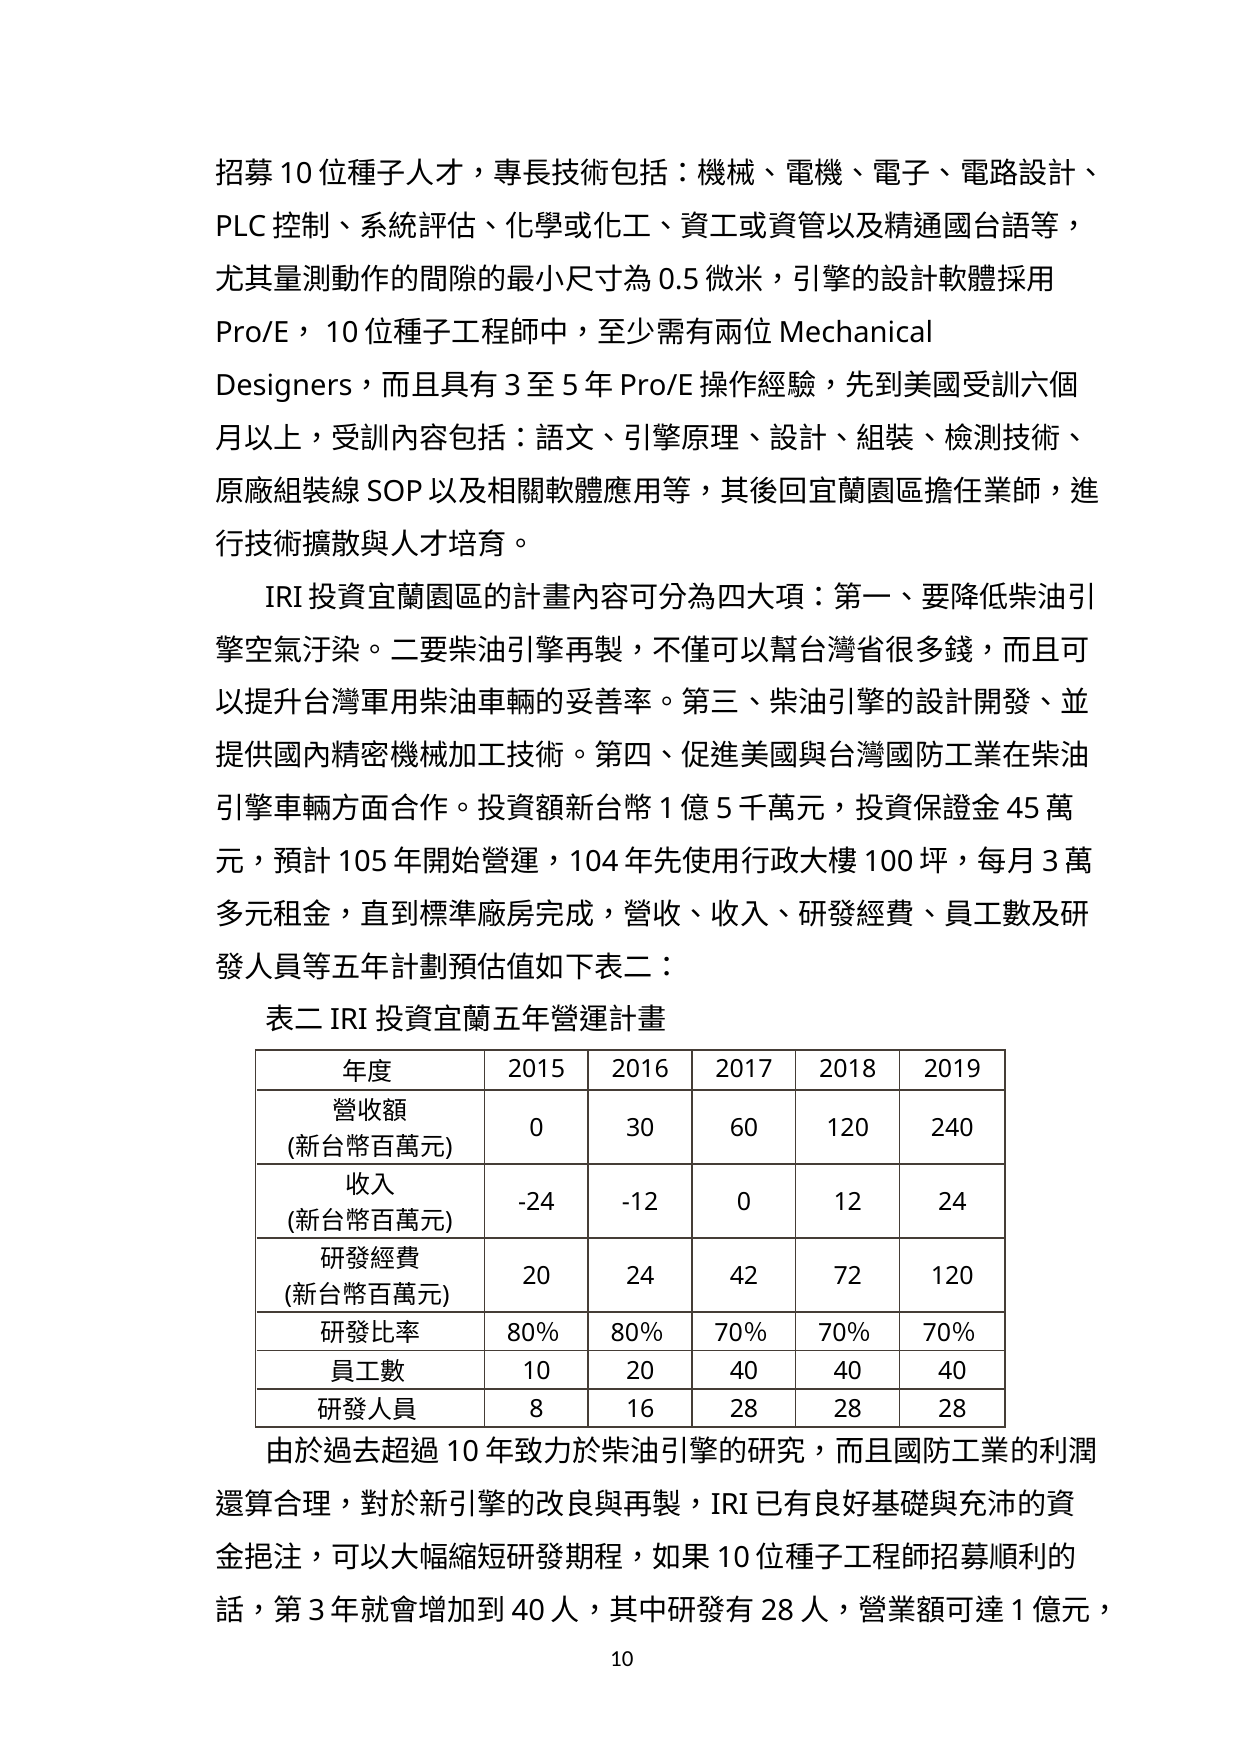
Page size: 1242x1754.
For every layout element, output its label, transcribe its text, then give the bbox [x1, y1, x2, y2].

table_header 2015 [485, 1051, 587, 1089]
table_cell 8 [485, 1390, 587, 1426]
table_cell 0 [485, 1091, 587, 1163]
table_cell 120 [796, 1091, 899, 1163]
table_cell 24 [589, 1239, 691, 1311]
table_cell 80％ [589, 1313, 691, 1349]
table_cell 20 [589, 1351, 691, 1388]
table_cell 12 [796, 1165, 899, 1237]
table_cell 0 [693, 1165, 795, 1237]
table_cell 營收額 (新台幣百萬元) [256, 1090, 484, 1163]
table_cell 員工數 [256, 1351, 484, 1388]
table_header 年度 [256, 1051, 484, 1089]
table_cell 收入 (新台幣百萬元) [256, 1164, 484, 1237]
table_cell 28 [900, 1390, 1004, 1426]
table_cell 20 [485, 1239, 587, 1311]
table_cell 24 [900, 1165, 1004, 1237]
table_cell 研發經費 (新台幣百萬元) [256, 1238, 484, 1311]
text IRI投資宜蘭園區的計畫內容可分為四大項：第一、要降低柴油引擎空氣汙染。二要柴油引擎再製，不僅可以幫台灣省很多錢，而且可以提升台灣軍用柴油車輛的妥善率。第三、柴油引擎的設計開發、並提供國內精密機械加工技術。第四、促進美國與台灣國防工業在柴油引擎車輛方面合作。投資額新台幣1億5千萬元，投資保證金45萬元，預計105年開始營運，104年先使用行政大樓100坪，每月3萬多元租金，直到標準廠房完成，營收、收入、研發經費、員工數及研發人員等五年計劃預估值如下表二： [215, 573, 1102, 985]
table_cell 70％ [796, 1313, 899, 1349]
text 表二 IRI 投資宜蘭五年營運計畫 [215, 996, 1102, 1038]
table_header 2019 [900, 1051, 1004, 1089]
text 由於過去超過10年致力於柴油引擎的研究，而且國防工業的利潤還算合理，對於新引擎的改良與再製，IRI已有良好基礎與充沛的資金挹注，可以大幅縮短研發期程，如果10位種子工程師招募順利的話，第3年就會增加到40人，其中研發有28人，營業額可達1億元，每個人的產值可達300萬元，收入方面，第1年虧2,400萬元，第2年虧1,200萬元，第3年打平，第4年把第2年虧的賺回來，第5年把第1年虧的賺回來，所以5年投資打平。初期加工部分需要台中精密機械加工廠商的支援，除了宜蘭科學園區3,000坪外，也找了宜蘭三星的土地30,000坪，花大概2億元作為量產基地外，也可能吸引台中的精密加工業者來宜蘭設廠，不僅現階段要在宜蘭進行悍馬車與M-60引擎再製，未來目標還要把生產線拉回來，產值將會很大，不是10家、20家，一個引擎會帶動一兩百家廠商，台塑汽車組裝35噸砂石卡車，一天做4台，零件向日本大陸買，一年營業額就可以達到80億台幣，預計泰國、越南的環保標準提高後，台灣汽車的銷售情形會更好，預計台灣環保標準提高後，採用美國柴油引擎取代日本柴油引擎情形大增，有機會共同來建構柴油引擎的精密機械加工機電整合園區。 [215, 1428, 1102, 1629]
table_cell 10 [485, 1351, 587, 1388]
table_cell 60 [693, 1091, 795, 1163]
table_cell 42 [693, 1239, 795, 1311]
table_header 2018 [796, 1051, 899, 1089]
table_cell 40 [900, 1351, 1004, 1388]
table_cell 40 [796, 1351, 899, 1388]
table_cell 40 [693, 1351, 795, 1388]
text 柴油引擎除了設計、製造問題外，還有柴油引擎兩大問題需要克服：一是Clean，要污染防治：二是 Efficient Power，要省油。用來測試引擎性能的獨立實驗室稱為TEST CELL，相較於康明斯公司80多組TEST CELLS，IRI具有20多座，可以擠身全球前五大，TEST CELL本身是一間獨立實驗室，具有十分穩固以及符合實驗室水平度、平整度規範的鑄鐵基座，將引擎固定於基座上，透過進流空氣以及冷卻水的溫度、壓力、流量、排氣、動力計、排氣空污物等感測器，將引擎運轉資訊彙整後，經人機介面控制及分析軟體處理，可用來測試分析各類柴油引擎的馬力、扭距、耐久性、耗油性等性能狀況值，以及辨識引擎故障點，所有柴油引擎都可以測試，測試軟體都是自己開發的，因此，工程師除必須有引擎運作原理、感測器訊號處理介面、數據分析軟體等相關專業技術與經驗，宜蘭園區預計設立6個TEST CELLS，IRI目前握有美國最先進戰車引擎再製的合約，直到2038年，美國國防部的生意利潤很高合理，而且幾乎是獨門生意，這部分IRI一年可以做到的營業額約5億台幣，所以資金不缺，最重要的是人才，IRI最多的時候曾以每人一年7萬美金高薪，聘用十多個台大機械碩士，能力很強，很優秀，IRI也協助申請到H1，卻陸續因女友接來美國結婚、生小孩後，三、五年後又都回去台灣，所以這次特地回台灣招募10位種子人才，專長技術包括：機械、電機、電子、電路設計、PLC控制、系統評估、化學或化工、資工或資管以及精通國台語等，尤其量測動作的間隙的最小尺寸為0.5微米，引擎的設計軟體採用Pro/E， 10位種子工程師中，至少需有兩位Mechanical Designers，而且具有3至5年Pro/E操作經驗，先到美國受訓六個月以上，受訓內容包括：語文、引擎原理、設計、組裝、檢測技術、原廠組裝線SOP以及相關軟體應用等，其後回宜蘭園區擔任業師，進行技術擴散與人才培育。 [215, 150, 1102, 563]
table_header 2016 [589, 1051, 691, 1089]
table_cell 16 [589, 1390, 691, 1426]
table_cell 30 [589, 1091, 691, 1163]
table_cell -24 [485, 1165, 587, 1237]
table_cell 70％ [693, 1313, 795, 1349]
table_cell 28 [796, 1390, 899, 1426]
table_cell 120 [900, 1239, 1004, 1311]
table_cell -12 [589, 1165, 691, 1237]
table_cell 72 [796, 1239, 899, 1311]
table_cell 240 [900, 1091, 1004, 1163]
table_cell 28 [693, 1390, 795, 1426]
table_header 2017 [693, 1051, 795, 1089]
table_cell 研發比率 [256, 1312, 484, 1349]
table_cell 70％ [900, 1313, 1004, 1349]
table_cell 80％ [485, 1313, 587, 1349]
table_cell 研發人員 [256, 1389, 484, 1426]
